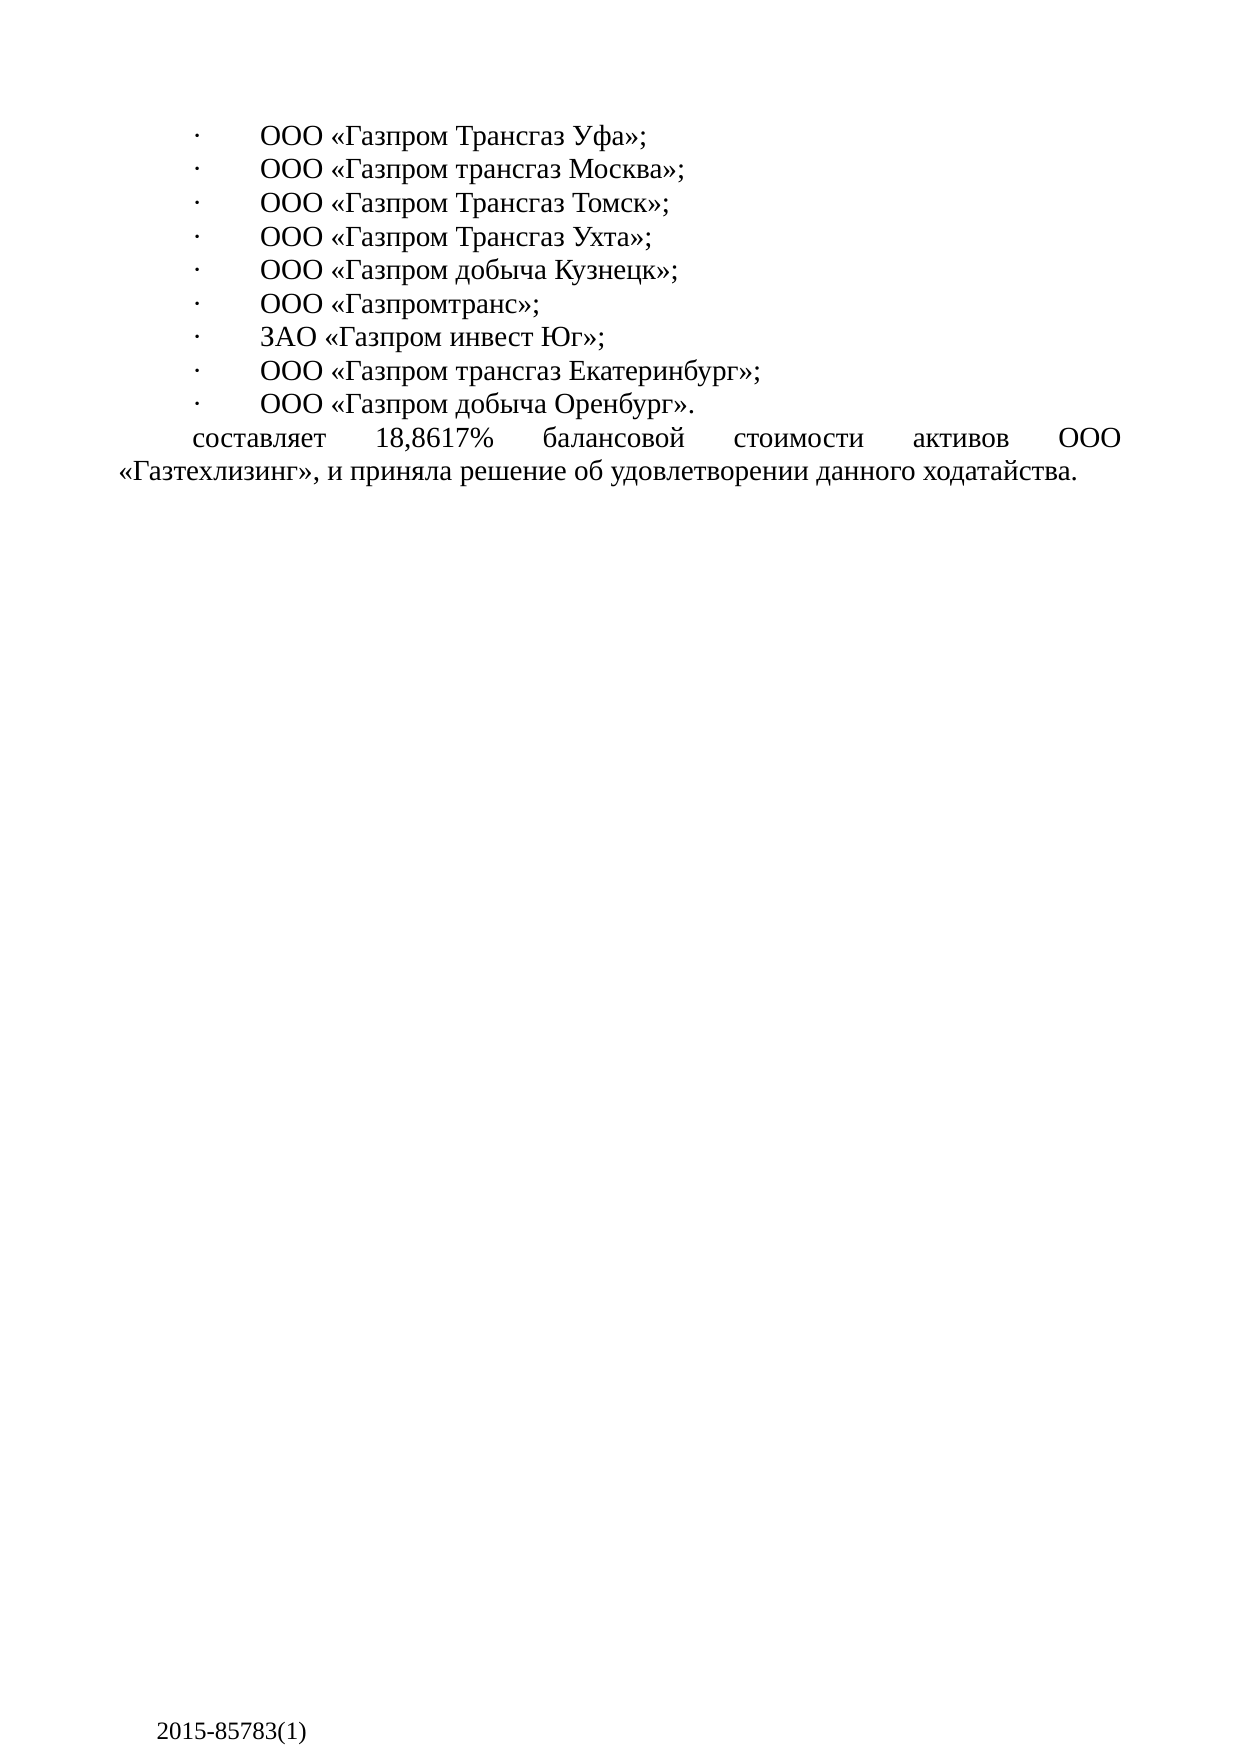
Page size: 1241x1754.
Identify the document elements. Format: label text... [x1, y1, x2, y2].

text · ООО «Газпром Трансгаз Томск»; [118, 185, 1122, 219]
text · ООО «Газпром Трансгаз Ухта»; [118, 219, 1122, 252]
text · ООО «Газпром добыча Кузнецк»; [118, 252, 1122, 286]
text · ООО «Газпром трансгаз Екатеринбург»; [118, 353, 1122, 386]
text · ООО «Газпром трансгаз Москва»; [118, 152, 1122, 185]
text · ООО «Газпром добыча Оренбург». [118, 386, 1122, 420]
text составляет 18,8617% балансовой стоимости активов ООО «Газтехлизинг», и приняла решение об удовлетворении данного ходатайства. [118, 420, 1122, 487]
text · ООО «Газпромтранс»; [118, 286, 1122, 319]
text · ООО «Газпром Трансгаз Уфа»; [118, 118, 1122, 152]
text · ЗАО «Газпром инвест Юг»; [118, 319, 1122, 353]
